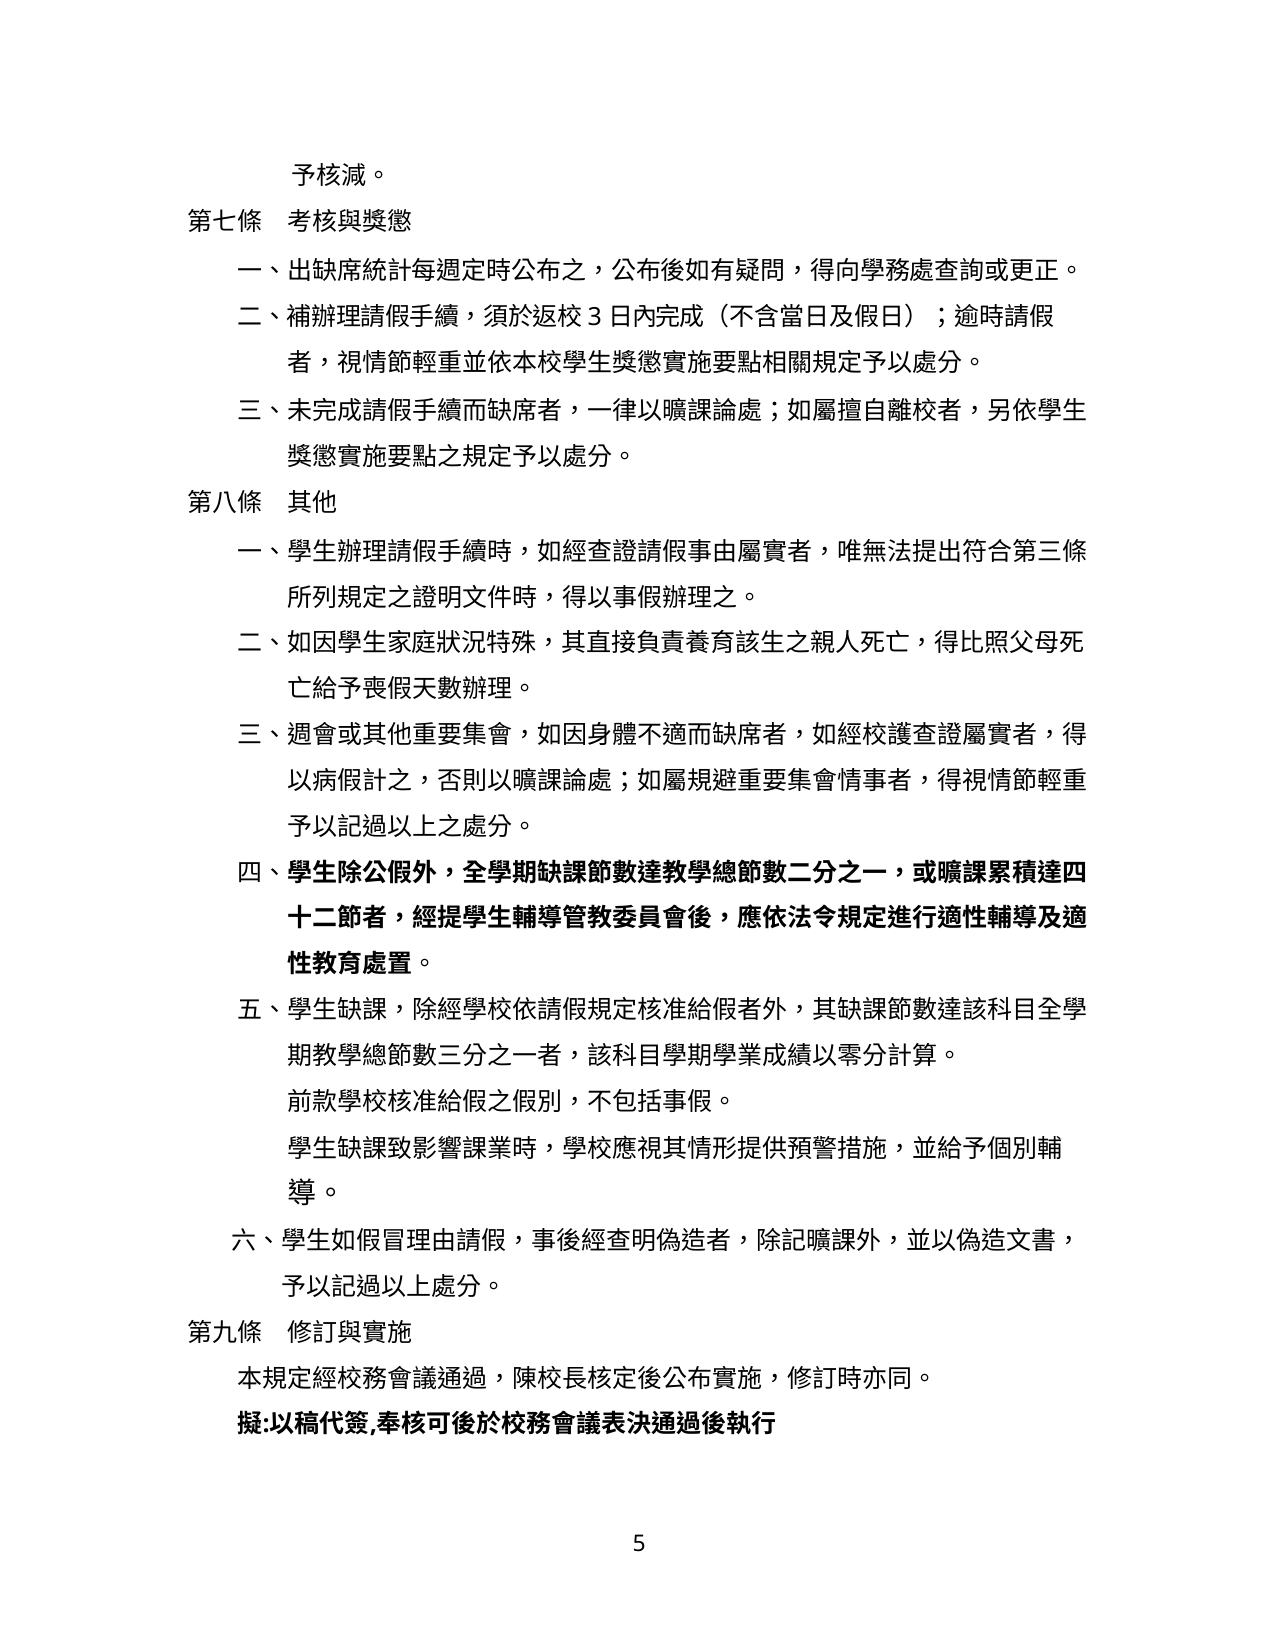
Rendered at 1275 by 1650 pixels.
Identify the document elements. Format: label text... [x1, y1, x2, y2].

text 三、週會或其他重要集會，如因身體不適而缺席者，如經校護查證屬實者，得以病假計之，否則以曠課論處；如屬規避重要集會情事者，得視情節輕重予以記過以上之處分。 [237, 707, 1088, 844]
text 三、未完成請假手續而缺席者，一律以曠課論處；如屬擅自離校者，另依學生獎懲實施要點之規定予以處分。 [237, 383, 1088, 475]
text 予核減。 [237, 148, 1088, 194]
text 本規定經校務會議通過，陳校長核定後公布實施，修訂時亦同。 [237, 1350, 1106, 1396]
text 第七條 考核與獎懲 [187, 194, 1106, 239]
text 一、學生辦理請假手續時，如經查證請假事由屬實者，唯無法提出符合第三條所列規定之證明文件時，得以事假辦理之。 [237, 523, 1088, 615]
text 六、學生如假冒理由請假，事後經查明偽造者，除記曠課外，並以偽造文書， 予以記過以上處分。 [231, 1213, 1082, 1304]
text 前款學校核准給假之假別，不包括事假。 [287, 1073, 1106, 1119]
text 五、學生缺課，除經學校依請假規定核准給假者外，其缺課節數達該科目全學期教學總節數三分之一者，該科目學期學業成績以零分計算。 [237, 982, 1088, 1073]
text 學生缺課致影響課業時，學校應視其情形提供預警措施，並給予個別輔導。 [287, 1121, 1062, 1213]
text 擬:以稿代簽,奉核可後於校務會議表決通過後執行 [237, 1396, 1106, 1442]
text 四、學生除公假外，全學期缺課節數達教學總節數二分之一，或曠課累積達四十二節者，經提學生輔導管教委員會後，應依法令規定進行適性輔導及適性教育處置。 [237, 844, 1088, 982]
text 二、如因學生家庭狀況特殊，其直接負責養育該生之親人死亡，得比照父母死亡給予喪假天數辦理。 [237, 615, 1088, 707]
text 者，視情節輕重並依本校學生獎懲實施要點相關規定予以處分。 [287, 334, 1106, 380]
text 第八條 其他 [187, 475, 1106, 521]
text 一、出缺席統計每週定時公布之，公布後如有疑問，得向學務處查詢或更正。二、補辦理請假手續，須於返校 3 日內完成（不含當日及假日）；逾時請假 [237, 243, 1088, 334]
text 第九條 修訂與實施 [187, 1304, 1106, 1350]
